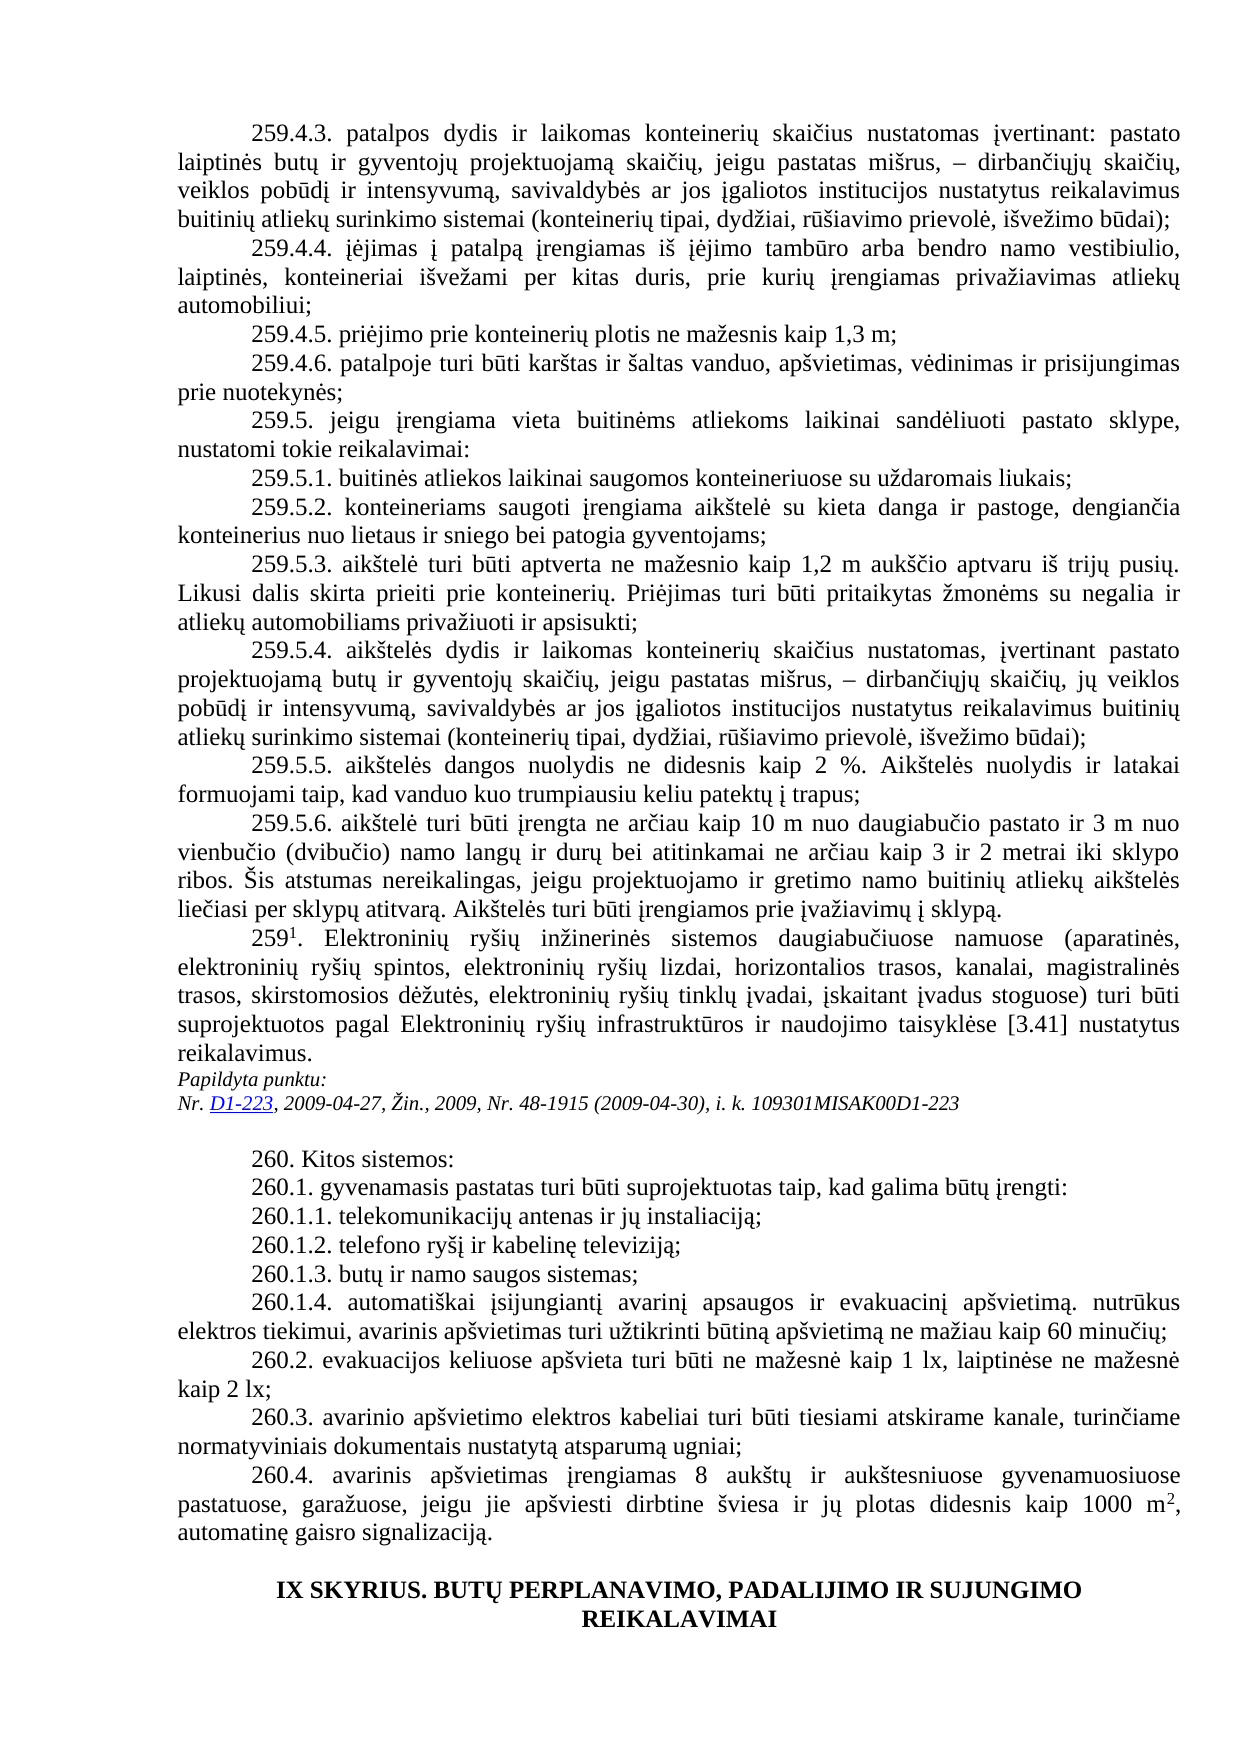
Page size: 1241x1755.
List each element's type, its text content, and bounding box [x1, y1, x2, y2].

text 260.1.2. telefono ryšį ir kabelinę televiziją; [177, 1230, 1181, 1259]
text 259.5.2. konteineriams saugoti įrengiama aikštelė su kieta danga ir pastoge, dengiančia konteinerius nuo lietaus ir sniego bei patogia gyventojams; [177, 492, 1181, 549]
text Papildyta punktu: [177, 1067, 1181, 1091]
text 260.2. evakuacijos keliuose apšvieta turi būti ne mažesnė kaip 1 lx, laiptinėse ne mažesnė kaip 2 lx; [177, 1345, 1181, 1402]
text IX SKYRIUS. BUTŲ PERPLANAVIMO, PADALIJIMO IR SUJUNGIMO REIKALAVIMAI [177, 1575, 1181, 1632]
text 260.1. gyvenamasis pastatas turi būti suprojektuotas taip, kad galima būtų įrengti: [177, 1172, 1181, 1201]
text 259.5. jeigu įrengiama vieta buitinėms atliekoms laikinai sandėliuoti pastato sklype, nustatomi tokie reikalavimai: [177, 406, 1181, 463]
text 259.4.3. patalpos dydis ir laikomas konteinerių skaičius nustatomas įvertinant: pastato laiptinės butų ir gyventojų projektuojamą skaičių, jeigu pastatas mišrus, – dirbančiųjų skaičių, veiklos pobūdį ir intensyvumą, savivaldybės ar jos įgaliotos institucijos nustatytus reikalavimus buitinių atliekų surinkimo sistemai (konteinerių tipai, dydžiai, rūšiavimo prievolė, išvežimo būdai); [177, 118, 1181, 233]
text 260.4. avarinis apšvietimas įrengiamas 8 aukštų ir aukštesniuose gyvenamuosiuose pastatuose, garažuose, jeigu jie apšviesti dirbtine šviesa ir jų plotas didesnis kaip 1000 m2, automatinę gaisro signalizaciją. [177, 1460, 1181, 1546]
text 259.5.6. aikštelė turi būti įrengta ne arčiau kaip 10 m nuo daugiabučio pastato ir 3 m nuo vienbučio (dvibučio) namo langų ir durų bei atitinkamai ne arčiau kaip 3 ir 2 metrai iki sklypo ribos. Šis atstumas nereikalingas, jeigu projektuojamo ir gretimo namo buitinių atliekų aikštelės liečiasi per sklypų atitvarą. Aikštelės turi būti įrengiamos prie įvažiavimų į sklypą. [177, 808, 1181, 923]
text 259.5.5. aikštelės dangos nuolydis ne didesnis kaip 2 %. Aikštelės nuolydis ir latakai formuojami taip, kad vanduo kuo trumpiausiu keliu patektų į trapus; [177, 751, 1181, 808]
text 2591. Elektroninių ryšių inžinerinės sistemos daugiabučiuose namuose (aparatinės, elektroninių ryšių spintos, elektroninių ryšių lizdai, horizontalios trasos, kanalai, magistralinės trasos, skirstomosios dėžutės, elektroninių ryšių tinklų įvadai, įskaitant įvadus stoguose) turi būti suprojektuotos pagal Elektroninių ryšių infrastruktūros ir naudojimo taisyklėse [3.41] nustatytus reikalavimus. [177, 923, 1181, 1067]
text 259.4.5. priėjimo prie konteinerių plotis ne mažesnis kaip 1,3 m; [177, 319, 1181, 348]
text 259.4.4. įėjimas į patalpą įrengiamas iš įėjimo tambūro arba bendro namo vestibiulio, laiptinės, konteineriai išvežami per kitas duris, prie kurių įrengiamas privažiavimas atliekų automobiliui; [177, 233, 1181, 319]
text 260.1.4. automatiškai įsijungiantį avarinį apsaugos ir evakuacinį apšvietimą. nutrūkus elektros tiekimui, avarinis apšvietimas turi užtikrinti būtiną apšvietimą ne mažiau kaip 60 minučių; [177, 1287, 1181, 1345]
text 260.3. avarinio apšvietimo elektros kabeliai turi būti tiesiami atskirame kanale, turinčiame normatyviniais dokumentais nustatytą atsparumą ugniai; [177, 1402, 1181, 1460]
text 260.1.1. telekomunikacijų antenas ir jų instaliaciją; [177, 1201, 1181, 1230]
text 260. Kitos sistemos: [177, 1144, 1181, 1172]
text 259.5.3. aikštelė turi būti aptverta ne mažesnio kaip 1,2 m aukščio aptvaru iš trijų pusių. Likusi dalis skirta prieiti prie konteinerių. Priėjimas turi būti pritaikytas žmonėms su negalia ir atliekų automobiliams privažiuoti ir apsisukti; [177, 549, 1181, 636]
text 260.1.3. butų ir namo saugos sistemas; [177, 1259, 1181, 1287]
text 259.5.4. aikštelės dydis ir laikomas konteinerių skaičius nustatomas, įvertinant pastato projektuojamą butų ir gyventojų skaičių, jeigu pastatas mišrus, – dirbančiųjų skaičių, jų veiklos pobūdį ir intensyvumą, savivaldybės ar jos įgaliotos institucijos nustatytus reikalavimus buitinių atliekų surinkimo sistemai (konteinerių tipai, dydžiai, rūšiavimo prievolė, išvežimo būdai); [177, 636, 1181, 751]
text Nr. D1-223, 2009-04-27, Žin., 2009, Nr. 48-1915 (2009-04-30), i. k. 109301MISAK00D1-223 [177, 1091, 1181, 1115]
text 259.4.6. patalpoje turi būti karštas ir šaltas vanduo, apšvietimas, vėdinimas ir prisijungimas prie nuotekynės; [177, 348, 1181, 406]
text 259.5.1. buitinės atliekos laikinai saugomos konteineriuose su uždaromais liukais; [177, 463, 1181, 492]
